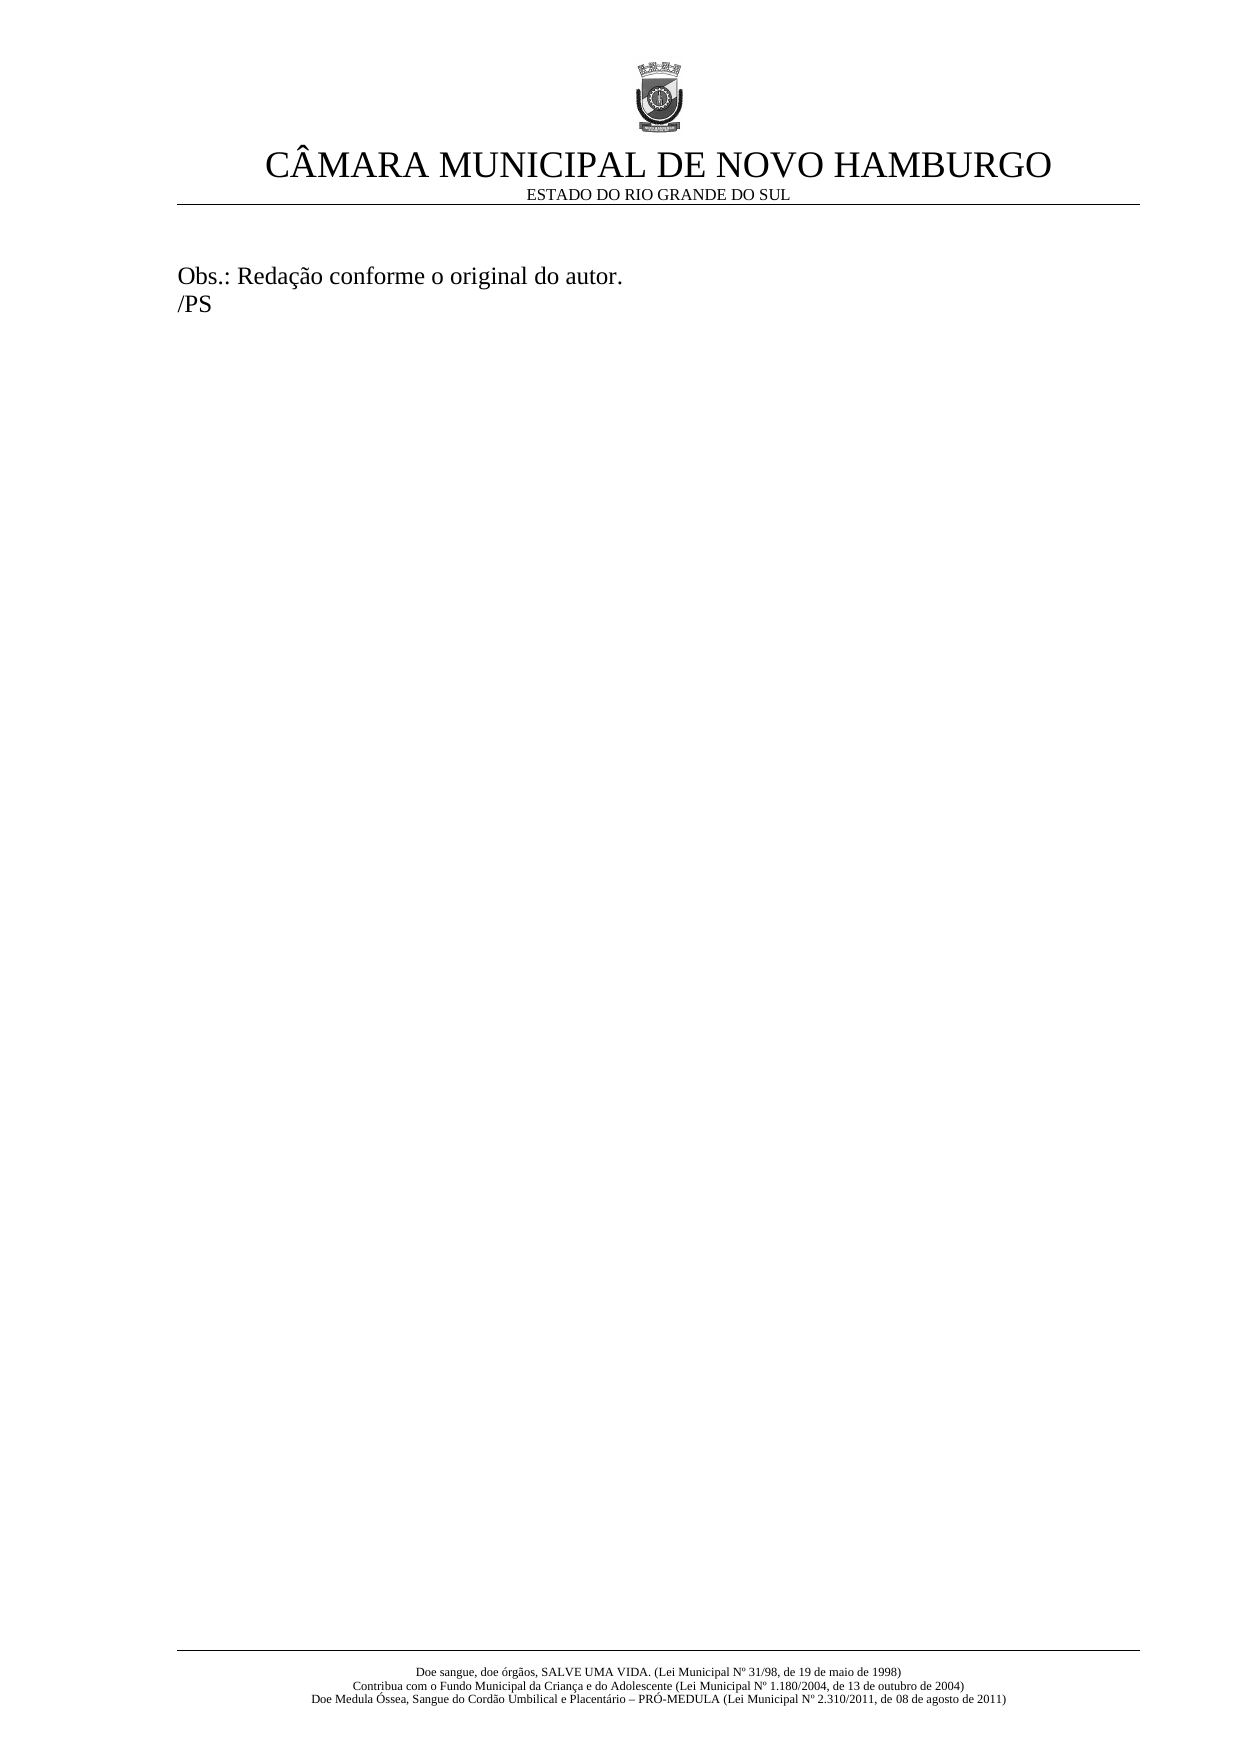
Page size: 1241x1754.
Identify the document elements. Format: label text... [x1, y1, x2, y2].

text Obs.: Redação conforme o original do autor. [177, 262, 1140, 290]
text /PS [177, 290, 1140, 318]
